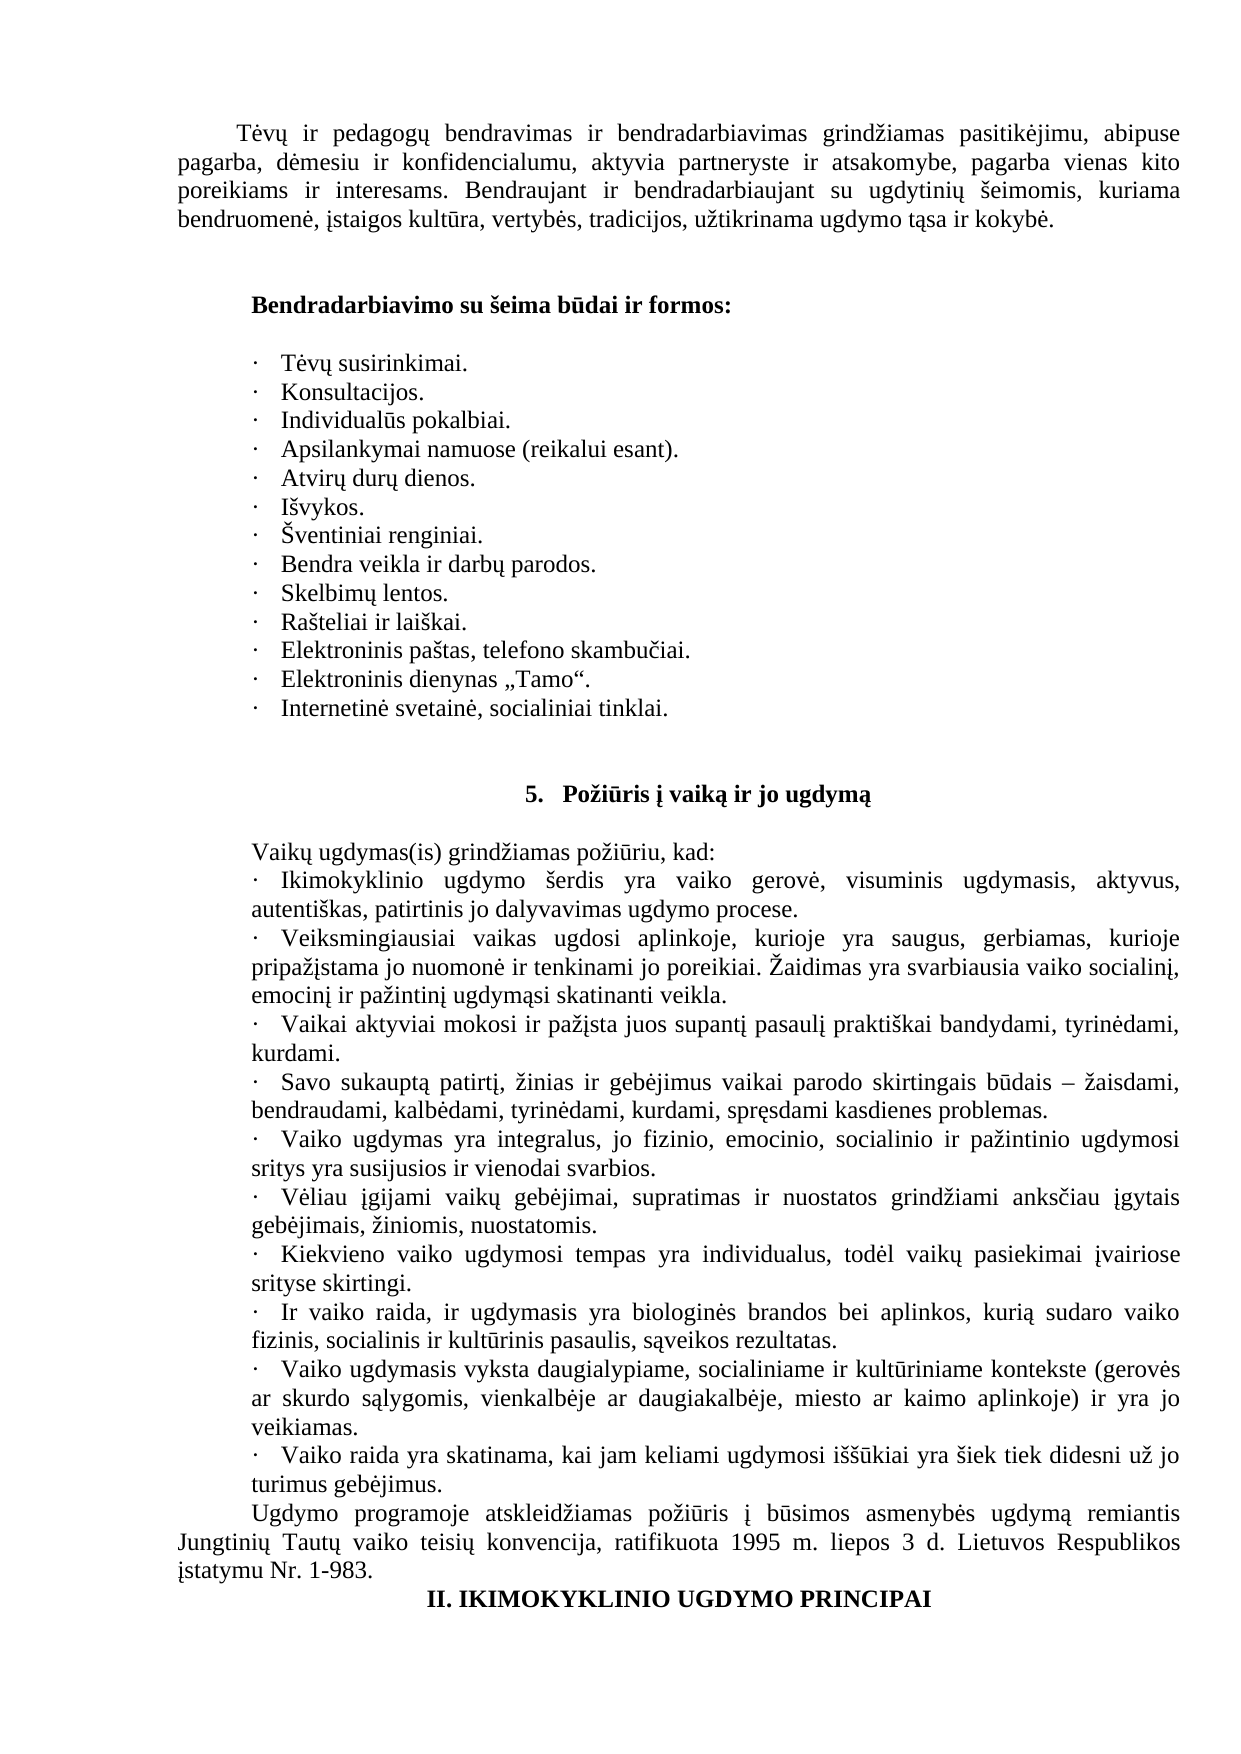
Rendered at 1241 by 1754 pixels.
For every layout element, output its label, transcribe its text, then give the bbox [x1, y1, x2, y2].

text · Veiksmingiausiai vaikas ugdosi aplinkoje, kurioje yra saugus, gerbiamas, kurioje pripažįstama jo nuomonė ir tenkinami jo poreikiai. Žaidimas yra svarbiausia vaiko socialinį, emocinį ir pažintinį ugdymąsi skatinanti veikla. [251, 923, 1181, 1009]
text Tėvų ir pedagogų bendravimas ir bendradarbiavimas grindžiamas pasitikėjimu, abipuse pagarba, dėmesiu ir konfidencialumu, aktyvia partneryste ir atsakomybe, pagarba vienas kito poreikiams ir interesams. Bendraujant ir bendradarbiaujant su ugdytinių šeimomis, kuriama bendruomenė, įstaigos kultūra, vertybės, tradicijos, užtikrinama ugdymo tąsa ir kokybė. [177, 118, 1181, 233]
text · Konsultacijos. [251, 377, 1181, 406]
text · Individualūs pokalbiai. [251, 406, 1181, 434]
text · Šventiniai renginiai. [251, 521, 1181, 549]
text · Vaiko ugdymas yra integralus, jo fizinio, emocinio, socialinio ir pažintinio ugdymosi sritys yra susijusios ir vienodai svarbios. [251, 1124, 1181, 1182]
text Bendradarbiavimo su šeima būdai ir formos: [177, 291, 1178, 319]
text · Atvirų durų dienos. [251, 463, 1181, 492]
text 5. Požiūris į vaiką ir jo ugdymą [215, 779, 1181, 808]
text Vaikų ugdymas(is) grindžiamas požiūriu, kad: [251, 837, 1181, 866]
text · Bendra veikla ir darbų parodos. [251, 549, 1181, 578]
text · Savo sukauptą patirtį, žinias ir gebėjimus vaikai parodo skirtingais būdais – žaisdami, bendraudami, kalbėdami, tyrinėdami, kurdami, spręsdami kasdienes problemas. [251, 1067, 1181, 1124]
text · Išvykos. [251, 492, 1181, 521]
text · Apsilankymai namuose (reikalui esant). [251, 434, 1181, 463]
text · Elektroninis paštas, telefono skambučiai. [251, 636, 1181, 664]
text · Internetinė svetainė, socialiniai tinklai. [251, 693, 1181, 722]
text · Vaikai aktyviai mokosi ir pažįsta juos supantį pasaulį praktiškai bandydami, tyrinėdami, kurdami. [251, 1009, 1181, 1067]
text · Vaiko ugdymasis vyksta daugialypiame, socialiniame ir kultūriniame kontekste (gerovės ar skurdo sąlygomis, vienkalbėje ar daugiakalbėje, miesto ar kaimo aplinkoje) ir yra jo veikiamas. [251, 1354, 1181, 1441]
text · Ikimokyklinio ugdymo šerdis yra vaiko gerovė, visuminis ugdymasis, aktyvus, autentiškas, patirtinis jo dalyvavimas ugdymo procese. [251, 866, 1181, 923]
text · Vėliau įgijami vaikų gebėjimai, supratimas ir nuostatos grindžiami anksčiau įgytais gebėjimais, žiniomis, nuostatomis. [251, 1182, 1181, 1239]
text · Elektroninis dienynas „Tamo“. [251, 664, 1181, 693]
text II. IKIMOKYKLINIO UGDYMO PRINCIPAI [177, 1584, 1181, 1613]
text · Tėvų susirinkimai. [251, 348, 1181, 377]
text · Kiekvieno vaiko ugdymosi tempas yra individualus, todėl vaikų pasiekimai įvairiose srityse skirtingi. [251, 1239, 1181, 1297]
text · Skelbimų lentos. [251, 578, 1181, 607]
text · Vaiko raida yra skatinama, kai jam keliami ugdymosi iššūkiai yra šiek tiek didesni už jo turimus gebėjimus. [251, 1441, 1181, 1498]
text · Rašteliai ir laiškai. [251, 607, 1181, 636]
text Ugdymo programoje atskleidžiamas požiūris į būsimos asmenybės ugdymą remiantis Jungtinių Tautų vaiko teisių konvencija, ratifikuota 1995 m. liepos 3 d. Lietuvos Respublikos įstatymu Nr. 1-983. [177, 1498, 1181, 1584]
text · Ir vaiko raida, ir ugdymasis yra biologinės brandos bei aplinkos, kurią sudaro vaiko fizinis, socialinis ir kultūrinis pasaulis, sąveikos rezultatas. [251, 1297, 1181, 1354]
